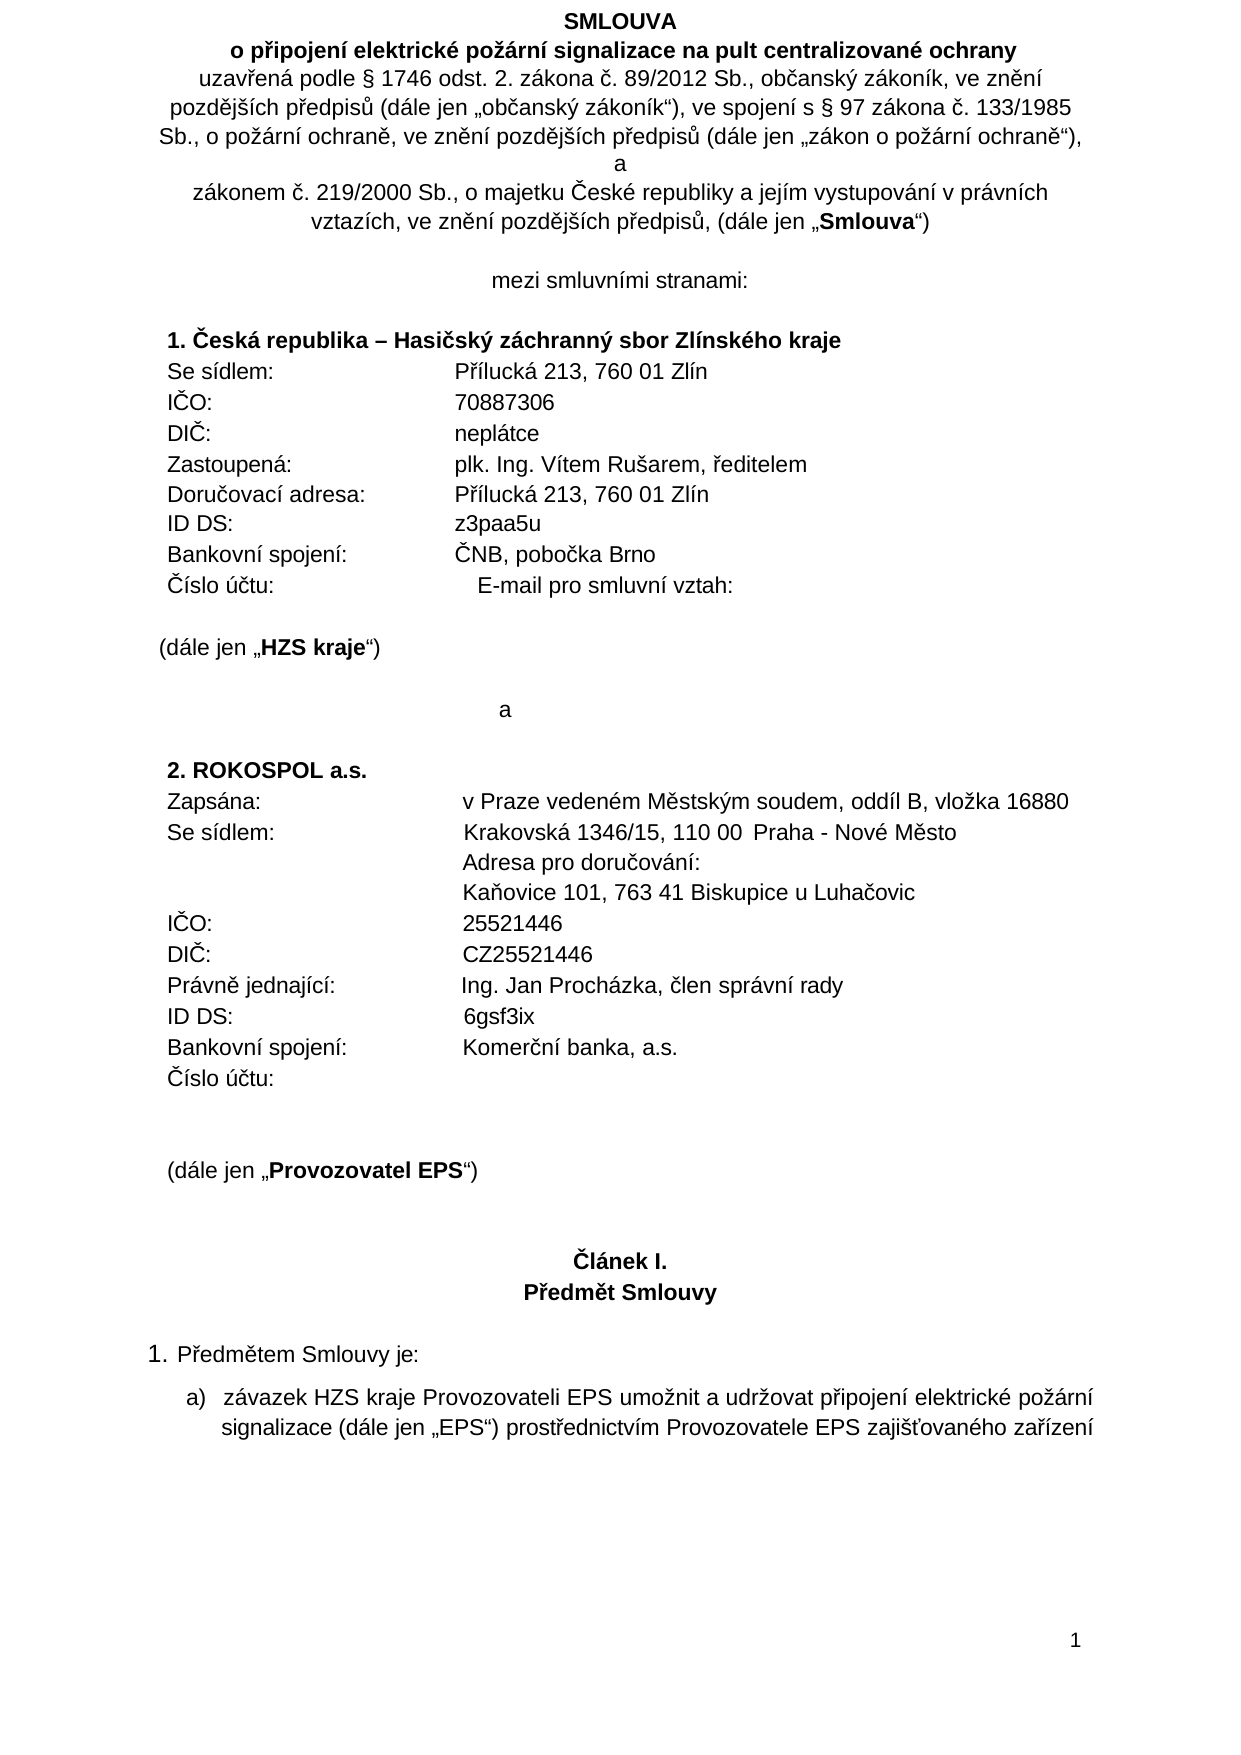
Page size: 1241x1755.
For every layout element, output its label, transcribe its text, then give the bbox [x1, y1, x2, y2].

subtitle SMLOUVA [151, 8, 1090, 35]
text zákonem č. 219/2000 Sb., o majetku České republiky a jejím vystupování v právních vztazích, ve znění pozdějších předpisů, (dále jen „Smlouva“) [151, 179, 1090, 234]
text Číslo účtu: [167, 1064, 1108, 1091]
text Se sídlem: Přílucká 213, 760 01 Zlín [167, 358, 1108, 384]
text Sb., o požární ochraně, ve znění pozdějších předpisů (dále jen „zákon o požární ochraně“), a [151, 123, 1090, 176]
text Kaňovice 101, 763 41 Biskupice u Luhačovic [462, 879, 1108, 906]
list závazek HZS kraje Provozovateli EPS umožnit a udržovat připojení elektrické požární [118, 1384, 1093, 1410]
text signalizace (dále jen „EPS“) prostřednictvím Provozovatele EPS zajišťovaného zařízení [118, 1414, 1093, 1441]
text Bankovní spojení: Komerční banka, a.s. [167, 1033, 1108, 1060]
text a [118, 696, 893, 722]
subtitle o připojení elektrické požární signalizace na pult centralizované ochrany [139, 37, 1108, 63]
text E-mail pro smluvní vztah: [477, 572, 1108, 599]
text uzavřená podle § 1746 odst. 2. zákona č. 89/2012 Sb., občanský zákoník, ve znění pozdějších předpisů (dále jen „občanský zákoník“), ve spojení s § 97 zákona č. 133/1985 [168, 65, 1072, 121]
text DIČ: neplátce [167, 420, 1108, 446]
text ID DS: z3paa5u [167, 511, 1108, 537]
text mezi smluvními stranami: [132, 267, 1108, 293]
text Se sídlem: Krakovská 1346/15, 110 00 Praha - Nové Město Adresa pro doručování: [167, 819, 961, 875]
text (dále jen „HZS kraje“) [159, 634, 1108, 660]
text Bankovní spojení: ČNB, pobočka Brno [167, 541, 1108, 568]
text Číslo účtu: [167, 572, 424, 599]
text (dále jen „Provozovatel EPS“) [167, 1157, 1108, 1183]
subtitle Článek I. Předmět Smlouvy [523, 1248, 745, 1305]
text ID DS: 6gsf3ix [167, 1003, 1108, 1029]
list Předmětem Smlouvy je: [147, 1339, 1108, 1368]
text Právně jednající: Ing. Jan Procházka, člen správní rady [167, 972, 1108, 998]
text IČO: 70887306 [167, 389, 1108, 416]
text IČO: 25521446 [167, 910, 1108, 937]
list ROKOSPOL a.s. [167, 757, 1108, 784]
list Česká republika – Hasičský záchranný sbor Zlínského kraje [167, 327, 1108, 354]
text DIČ: CZ25521446 [167, 941, 1108, 967]
text Zapsána: v Praze vedeném Městským soudem, oddíl B, vložka 16880 [167, 788, 1108, 814]
text Zastoupená: plk. Ing. Vítem Rušarem, ředitelem Doručovací adresa: Přílucká 213, 760 01 Zlín [167, 451, 808, 507]
